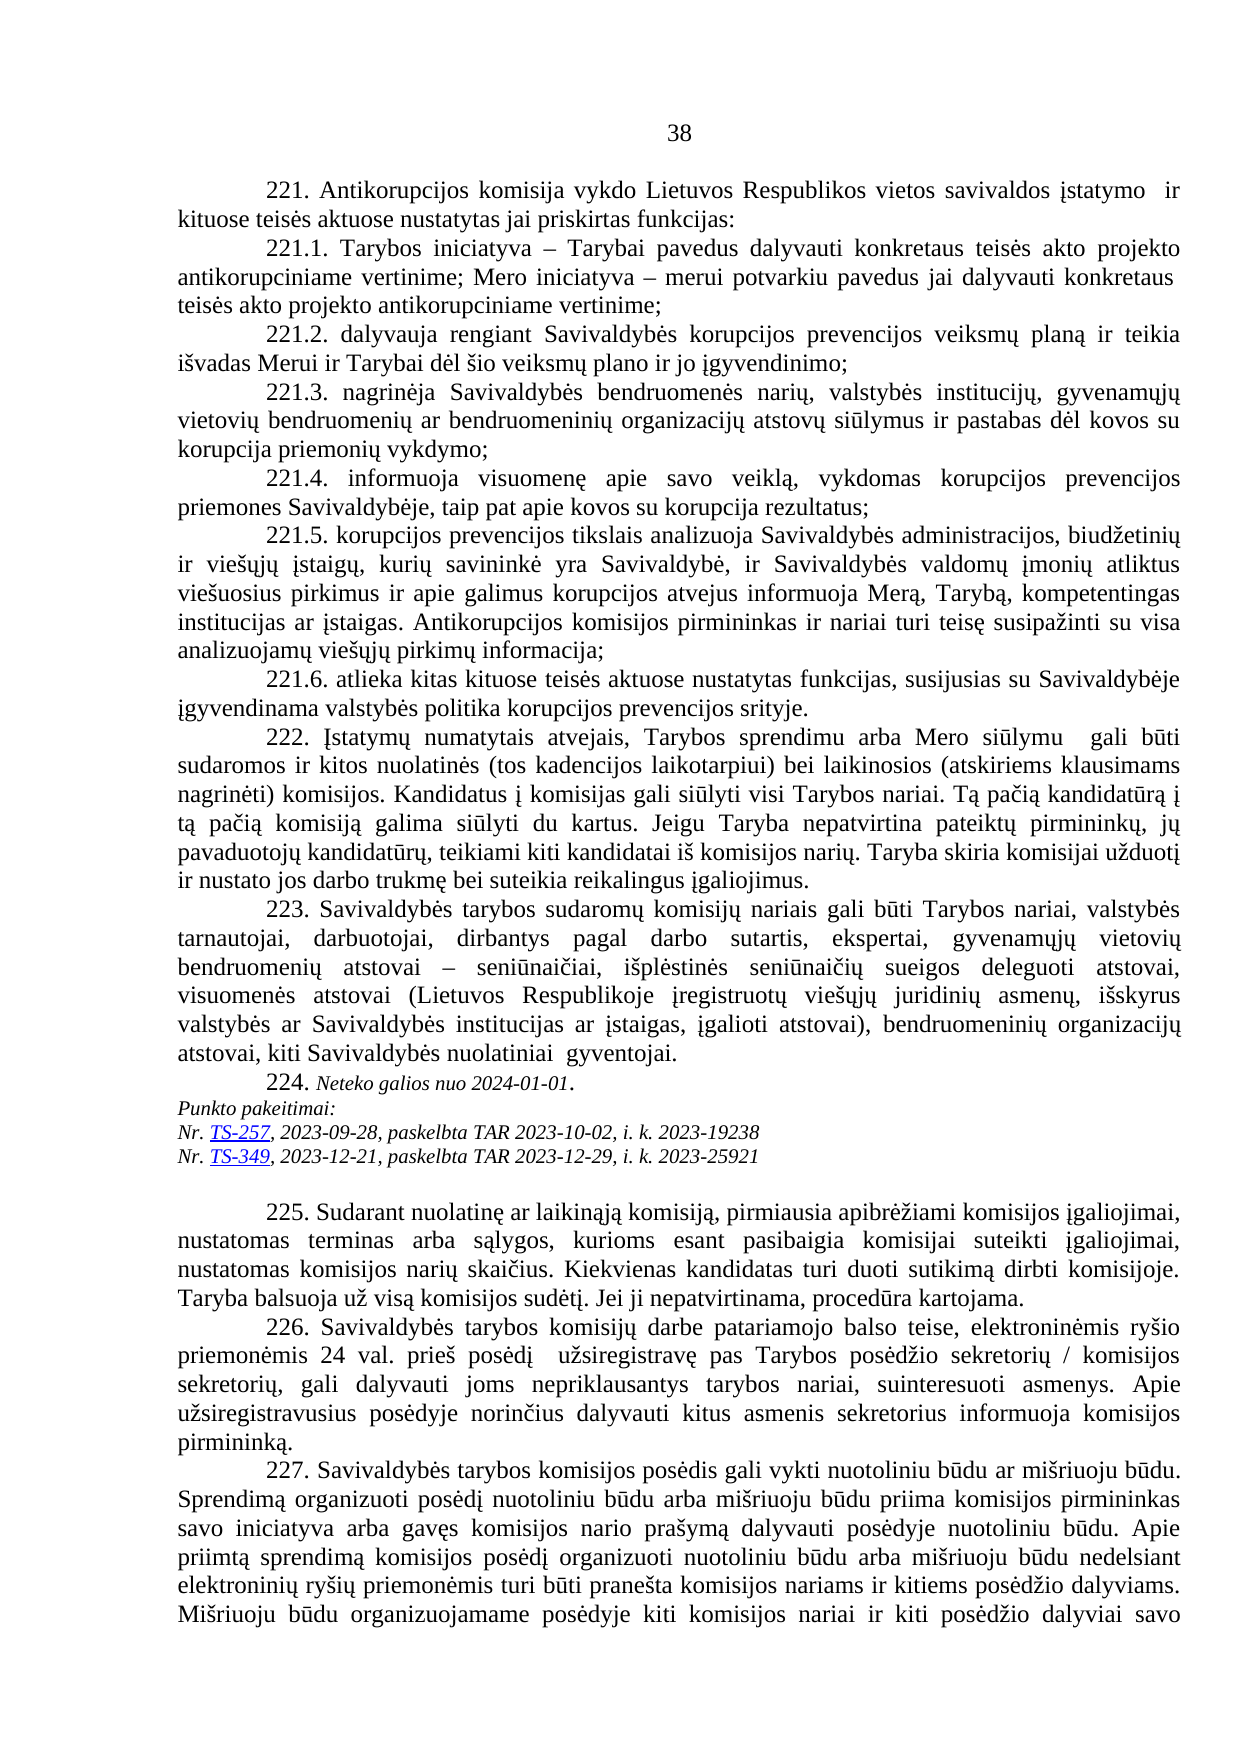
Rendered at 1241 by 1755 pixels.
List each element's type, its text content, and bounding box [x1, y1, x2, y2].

text 226. Savivaldybės tarybos komisijų darbe patariamojo balso teise, elektroninėmis ryšio priemonėmis 24 val. prieš posėdį užsiregistravę pas Tarybos posėdžio sekretorių / komisijos sekretorių, gali dalyvauti joms nepriklausantys tarybos nariai, suinteresuoti asmenys. Apie užsiregistravusius posėdyje norinčius dalyvauti kitus asmenis sekretorius informuoja komisijos pirmininką. [177, 1312, 1181, 1455]
text Nr. TS-349, 2023-12-21, paskelbta TAR 2023-12-29, i. k. 2023-25921 [177, 1144, 1181, 1168]
text 225. Sudarant nuolatinę ar laikinąją komisiją, pirmiausia apibrėžiami komisijos įgaliojimai, nustatomas terminas arba sąlygos, kurioms esant pasibaigia komisijai suteikti įgaliojimai, nustatomas komisijos narių skaičius. Kiekvienas kandidatas turi duoti sutikimą dirbti komisijoje. Taryba balsuoja už visą komisijos sudėtį. Jei ji nepatvirtinama, procedūra kartojama. [177, 1197, 1181, 1312]
text 221.5. korupcijos prevencijos tikslais analizuoja Savivaldybės administracijos, biudžetinių ir viešųjų įstaigų, kurių savininkė yra Savivaldybė, ir Savivaldybės valdomų įmonių atliktus viešuosius pirkimus ir apie galimus korupcijos atvejus informuoja Merą, Tarybą, kompetentingas institucijas ar įstaigas. Antikorupcijos komisijos pirmininkas ir nariai turi teisę susipažinti su visa analizuojamų viešųjų pirkimų informacija; [177, 521, 1181, 664]
text 224. Neteko galios nuo 2024-01-01. [177, 1067, 1181, 1096]
text 222. Įstatymų numatytais atvejais, Tarybos sprendimu arba Mero siūlymu gali būti sudaromos ir kitos nuolatinės (tos kadencijos laikotarpiui) bei laikinosios (atskiriems klausimams nagrinėti) komisijos. Kandidatus į komisijas gali siūlyti visi Tarybos nariai. Tą pačią kandidatūrą į tą pačią komisiją galima siūlyti du kartus. Jeigu Taryba nepatvirtina pateiktų pirmininkų, jų pavaduotojų kandidatūrų, teikiami kiti kandidatai iš komisijos narių. Taryba skiria komisijai užduotį ir nustato jos darbo trukmę bei suteikia reikalingus įgaliojimus. [177, 722, 1181, 894]
text 221.2. dalyvauja rengiant Savivaldybės korupcijos prevencijos veiksmų planą ir teikia išvadas Merui ir Tarybai dėl šio veiksmų plano ir jo įgyvendinimo; [177, 319, 1181, 377]
text 223. Savivaldybės tarybos sudaromų komisijų nariais gali būti Tarybos nariai, valstybės tarnautojai, darbuotojai, dirbantys pagal darbo sutartis, ekspertai, gyvenamųjų vietovių bendruomenių atstovai – seniūnaičiai, išplėstinės seniūnaičių sueigos deleguoti atstovai, visuomenės atstovai (Lietuvos Respublikoje įregistruotų viešųjų juridinių asmenų, išskyrus valstybės ar Savivaldybės institucijas ar įstaigas, įgalioti atstovai), bendruomeninių organizacijų atstovai, kiti Savivaldybės nuolatiniai gyventojai. [177, 894, 1181, 1067]
text 221. Antikorupcijos komisija vykdo Lietuvos Respublikos vietos savivaldos įstatymo ir kituose teisės aktuose nustatytas jai priskirtas funkcijas: [177, 176, 1181, 233]
text 221.1. Tarybos iniciatyva – Tarybai pavedus dalyvauti konkretaus teisės akto projekto antikorupciniame vertinime; Mero iniciatyva – merui potvarkiu pavedus jai dalyvauti konkretaus teisės akto projekto antikorupciniame vertinime; [177, 233, 1181, 319]
text Punkto pakeitimai: [177, 1096, 1181, 1120]
text 221.4. informuoja visuomenę apie savo veiklą, vykdomas korupcijos prevencijos priemones Savivaldybėje, taip pat apie kovos su korupcija rezultatus; [177, 463, 1181, 521]
text 227. Savivaldybės tarybos komisijos posėdis gali vykti nuotoliniu būdu ar mišriuoju būdu. Sprendimą organizuoti posėdį nuotoliniu būdu arba mišriuoju būdu priima komisijos pirmininkas savo iniciatyva arba gavęs komisijos nario prašymą dalyvauti posėdyje nuotoliniu būdu. Apie priimtą sprendimą komisijos posėdį organizuoti nuotoliniu būdu arba mišriuoju būdu nedelsiant elektroninių ryšių priemonėmis turi būti pranešta komisijos nariams ir kitiems posėdžio dalyviams. Mišriuoju būdu organizuojamame posėdyje kiti komisijos nariai ir kiti posėdžio dalyviai savo [177, 1455, 1181, 1628]
text Nr. TS-257, 2023-09-28, paskelbta TAR 2023-10-02, i. k. 2023-19238 [177, 1120, 1181, 1144]
text 221.6. atlieka kitas kituose teisės aktuose nustatytas funkcijas, susijusias su Savivaldybėje įgyvendinama valstybės politika korupcijos prevencijos srityje. [177, 664, 1181, 722]
text 221.3. nagrinėja Savivaldybės bendruomenės narių, valstybės institucijų, gyvenamųjų vietovių bendruomenių ar bendruomeninių organizacijų atstovų siūlymus ir pastabas dėl kovos su korupcija priemonių vykdymo; [177, 377, 1181, 463]
